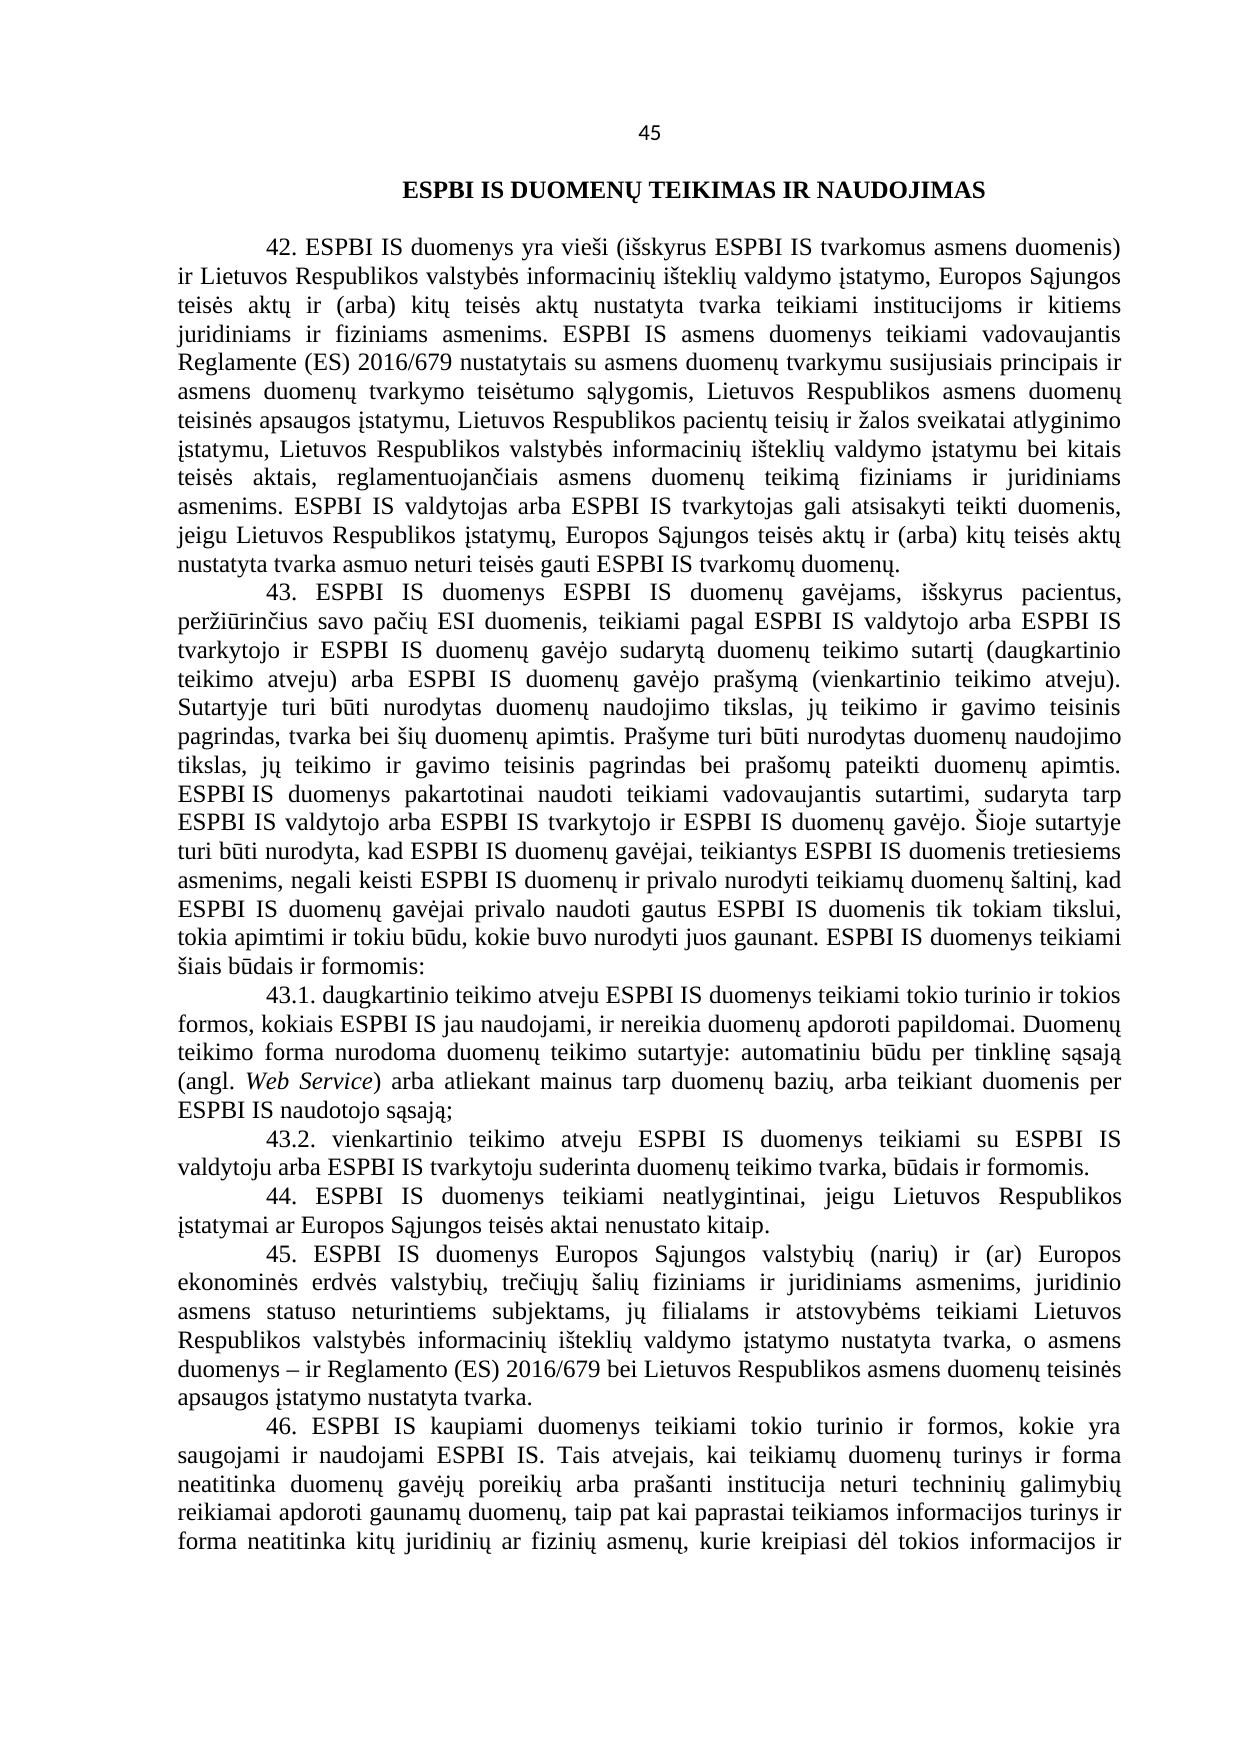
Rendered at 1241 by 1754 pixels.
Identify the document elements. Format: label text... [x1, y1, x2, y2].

text 43.1. daugkartinio teikimo atveju ESPBI IS duomenys teikiami tokio turinio ir tokios formos, kokiais ESPBI IS jau naudojami, ir nereikia duomenų apdoroti papildomai. Duomenų teikimo forma nurodoma duomenų teikimo sutartyje: automatiniu būdu per tinklinę sąsają (angl. Web Service) arba atliekant mainus tarp duomenų bazių, arba teikiant duomenis per ESPBI IS naudotojo sąsają; [177, 980, 1122, 1124]
text 44. ESPBI IS duomenys teikiami neatlygintinai, jeigu Lietuvos Respublikos įstatymai ar Europos Sąjungos teisės aktai nenustato kitaip. [177, 1181, 1122, 1239]
text 46. ESPBI IS kaupiami duomenys teikiami tokio turinio ir formos, kokie yra saugojami ir naudojami ESPBI IS. Tais atvejais, kai teikiamų duomenų turinys ir forma neatitinka duomenų gavėjų poreikių arba prašanti institucija neturi techninių galimybių reikiamai apdoroti gaunamų duomenų, taip pat kai paprastai teikiamos informacijos turinys ir forma neatitinka kitų juridinių ar fizinių asmenų, kurie kreipiasi dėl tokios informacijos ir [177, 1411, 1122, 1555]
text 43. ESPBI IS duomenys ESPBI IS duomenų gavėjams, išskyrus pacientus, peržiūrinčius savo pačių ESI duomenis, teikiami pagal ESPBI IS valdytojo arba ESPBI IS tvarkytojo ir ESPBI IS duomenų gavėjo sudarytą duomenų teikimo sutartį (daugkartinio teikimo atveju) arba ESPBI IS duomenų gavėjo prašymą (vienkartinio teikimo atveju). Sutartyje turi būti nurodytas duomenų naudojimo tikslas, jų teikimo ir gavimo teisinis pagrindas, tvarka bei šių duomenų apimtis. Prašyme turi būti nurodytas duomenų naudojimo tikslas, jų teikimo ir gavimo teisinis pagrindas bei prašomų pateikti duomenų apimtis. ESPBI IS duomenys pakartotinai naudoti teikiami vadovaujantis sutartimi, sudaryta tarp ESPBI IS valdytojo arba ESPBI IS tvarkytojo ir ESPBI IS duomenų gavėjo. Šioje sutartyje turi būti nurodyta, kad ESPBI IS duomenų gavėjai, teikiantys ESPBI IS duomenis tretiesiems asmenims, negali keisti ESPBI IS duomenų ir privalo nurodyti teikiamų duomenų šaltinį, kad ESPBI IS duomenų gavėjai privalo naudoti gautus ESPBI IS duomenis tik tokiam tikslui, tokia apimtimi ir tokiu būdu, kokie buvo nurodyti juos gaunant. ESPBI IS duomenys teikiami šiais būdais ir formomis: [177, 577, 1122, 980]
text 42. ESPBI IS duomenys yra vieši (išskyrus ESPBI IS tvarkomus asmens duomenis) ir Lietuvos Respublikos valstybės informacinių išteklių valdymo įstatymo, Europos Sąjungos teisės aktų ir (arba) kitų teisės aktų nustatyta tvarka teikiami institucijoms ir kitiems juridiniams ir fiziniams asmenims. ESPBI IS asmens duomenys teikiami vadovaujantis Reglamente (ES) 2016/679 nustatytais su asmens duomenų tvarkymu susijusiais principais ir asmens duomenų tvarkymo teisėtumo sąlygomis, Lietuvos Respublikos asmens duomenų teisinės apsaugos įstatymu, Lietuvos Respublikos pacientų teisių ir žalos sveikatai atlyginimo įstatymu, Lietuvos Respublikos valstybės informacinių išteklių valdymo įstatymu bei kitais teisės aktais, reglamentuojančiais asmens duomenų teikimą fiziniams ir juridiniams asmenims. ESPBI IS valdytojas arba ESPBI IS tvarkytojas gali atsisakyti teikti duomenis, jeigu Lietuvos Respublikos įstatymų, Europos Sąjungos teisės aktų ir (arba) kitų teisės aktų nustatyta tvarka asmuo neturi teisės gauti ESPBI IS tvarkomų duomenų. [177, 232, 1122, 577]
text 45. ESPBI IS duomenys Europos Sąjungos valstybių (narių) ir (ar) Europos ekonominės erdvės valstybių, trečiųjų šalių fiziniams ir juridiniams asmenims, juridinio asmens statuso neturintiems subjektams, jų filialams ir atstovybėms teikiami Lietuvos Respublikos valstybės informacinių išteklių valdymo įstatymo nustatyta tvarka, o asmens duomenys – ir Reglamento (ES) 2016/679 bei Lietuvos Respublikos asmens duomenų teisinės apsaugos įstatymo nustatyta tvarka. [177, 1239, 1122, 1411]
text ESPBI IS DUOMENŲ TEIKIMAS IR NAUDOJIMAS [177, 175, 1122, 204]
text 43.2. vienkartinio teikimo atveju ESPBI IS duomenys teikiami su ESPBI IS valdytoju arba ESPBI IS tvarkytoju suderinta duomenų teikimo tvarka, būdais ir formomis. [177, 1124, 1122, 1181]
